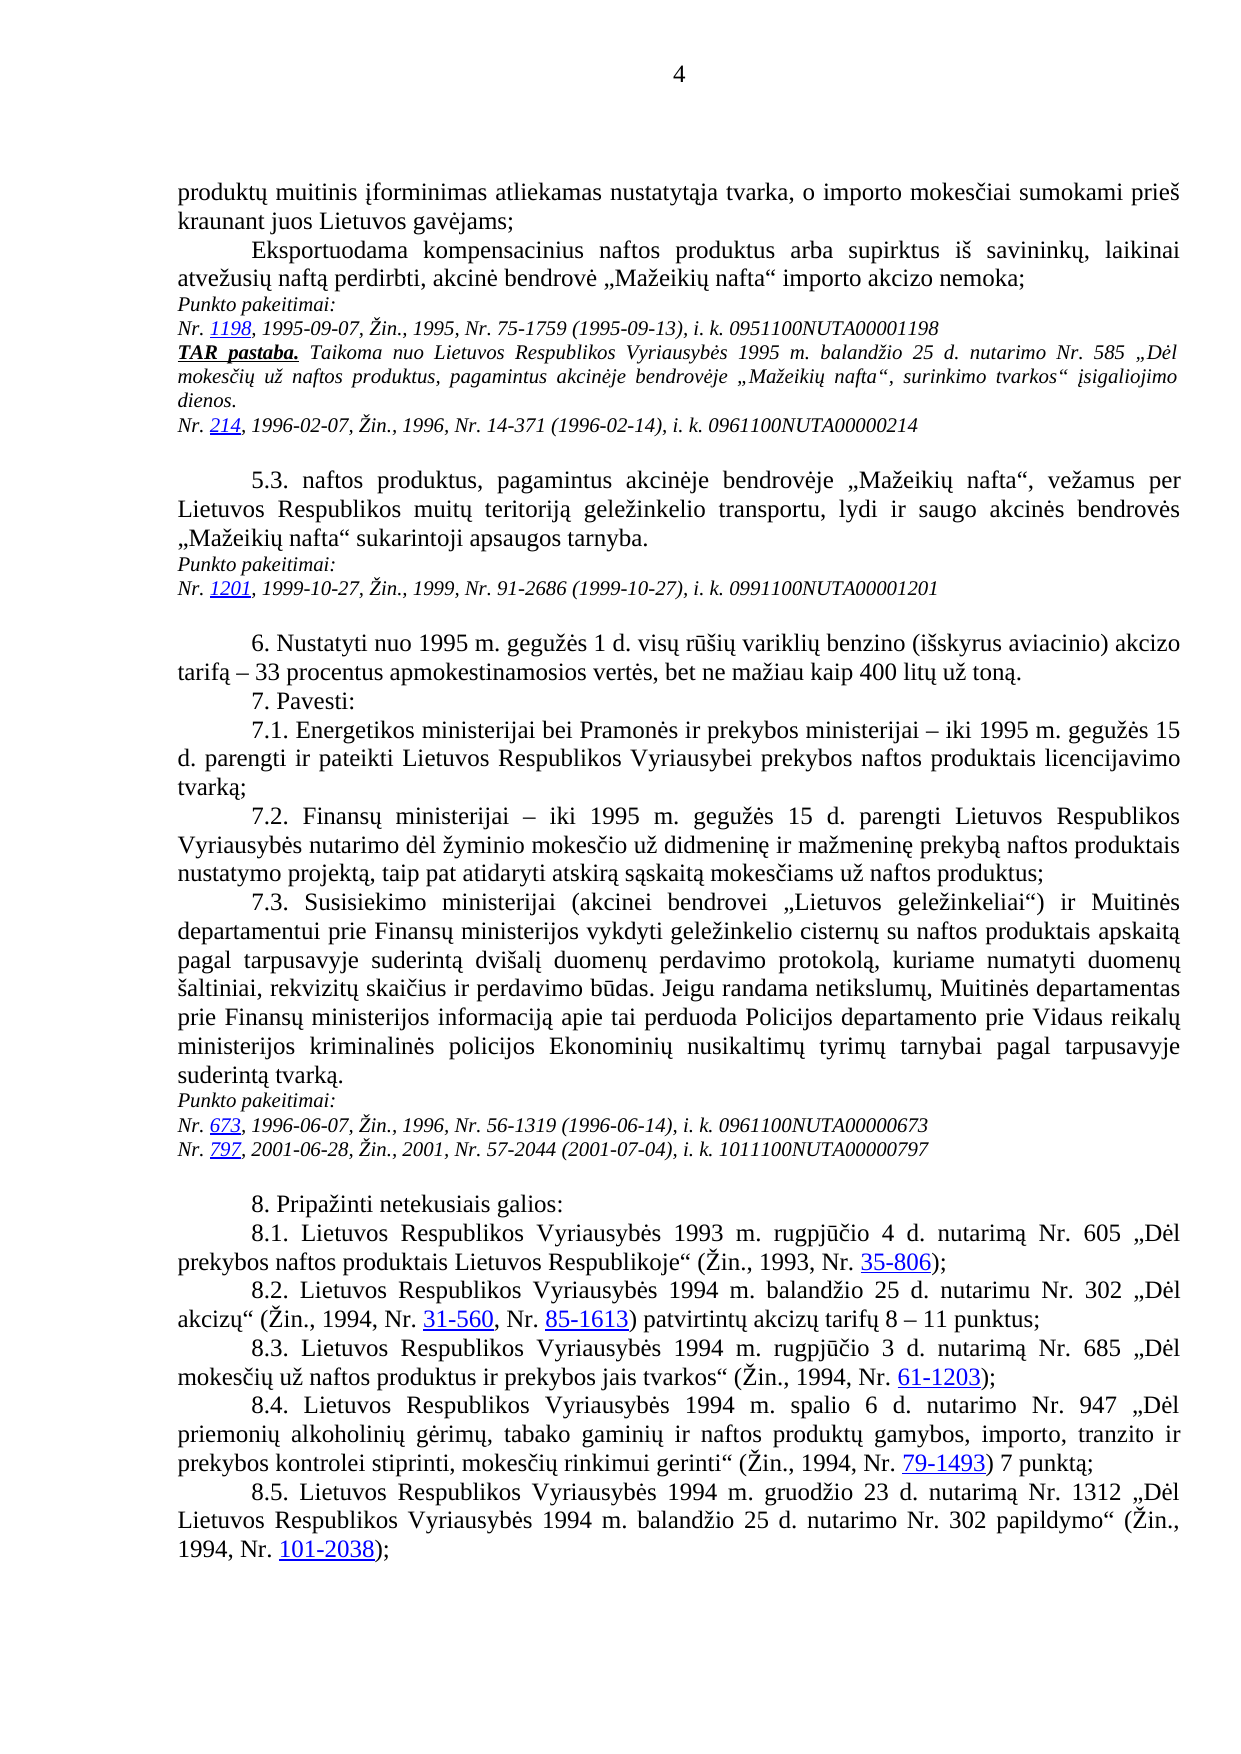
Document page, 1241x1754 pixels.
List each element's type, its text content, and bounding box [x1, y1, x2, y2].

text 5.3. naftos produktus, pagamintus akcinėje bendrovėje „Mažeikių nafta“, vežamus per Lietuvos Respublikos muitų teritoriją geležinkelio transportu, lydi ir saugo akcinės bendrovės „Mažeikių nafta“ sukarintoji apsaugos tarnyba. [177, 465, 1181, 552]
text Nr. 214, 1996-02-07, Žin., 1996, Nr. 14-371 (1996-02-14), i. k. 0961100NUTA00000214 [177, 412, 1181, 437]
text Nr. 673, 1996-06-07, Žin., 1996, Nr. 56-1319 (1996-06-14), i. k. 0961100NUTA00000673 [177, 1112, 1181, 1137]
text 8.3. Lietuvos Respublikos Vyriausybės 1994 m. rugpjūčio 3 d. nutarimą Nr. 685 „Dėl mokesčių už naftos produktus ir prekybos jais tvarkos“ (Žin., 1994, Nr. 61-1203); [177, 1333, 1181, 1391]
text 7.1. Energetikos ministerijai bei Pramonės ir prekybos ministerijai – iki 1995 m. gegužės 15 d. parengti ir pateikti Lietuvos Respublikos Vyriausybei prekybos naftos produktais licencijavimo tvarką; [177, 715, 1181, 801]
text Nr. 1201, 1999-10-27, Žin., 1999, Nr. 91-2686 (1999-10-27), i. k. 0991100NUTA00001201 [177, 576, 1181, 600]
text Punkto pakeitimai: [177, 292, 1181, 316]
text 8.5. Lietuvos Respublikos Vyriausybės 1994 m. gruodžio 23 d. nutarimą Nr. 1312 „Dėl Lietuvos Respublikos Vyriausybės 1994 m. balandžio 25 d. nutarimo Nr. 302 papildymo“ (Žin., 1994, Nr. 101-2038); [177, 1477, 1181, 1563]
text Nr. 1198, 1995-09-07, Žin., 1995, Nr. 75-1759 (1995-09-13), i. k. 0951100NUTA00001198 [177, 316, 1181, 340]
text Punkto pakeitimai: [177, 552, 1181, 576]
text 8.1. Lietuvos Respublikos Vyriausybės 1993 m. rugpjūčio 4 d. nutarimą Nr. 605 „Dėl prekybos naftos produktais Lietuvos Respublikoje“ (Žin., 1993, Nr. 35-806); [177, 1218, 1181, 1276]
text produktų muitinis įforminimas atliekamas nustatytąja tvarka, o importo mokesčiai sumokami prieš kraunant juos Lietuvos gavėjams; [177, 177, 1181, 235]
text 7.3. Susisiekimo ministerijai (akcinei bendrovei „Lietuvos geležinkeliai“) ir Muitinės departamentui prie Finansų ministerijos vykdyti geležinkelio cisternų su naftos produktais apskaitą pagal tarpusavyje suderintą dvišalį duomenų perdavimo protokolą, kuriame numatyti duomenų šaltiniai, rekvizitų skaičius ir perdavimo būdas. Jeigu randama netikslumų, Muitinės departamentas prie Finansų ministerijos informaciją apie tai perduoda Policijos departamento prie Vidaus reikalų ministerijos kriminalinės policijos Ekonominių nusikaltimų tyrimų tarnybai pagal tarpusavyje suderintą tvarką. [177, 887, 1181, 1088]
text 7. Pavesti: [177, 686, 1181, 715]
text 6. Nustatyti nuo 1995 m. gegužės 1 d. visų rūšių variklių benzino (išskyrus aviacinio) akcizo tarifą – 33 procentus apmokestinamosios vertės, bet ne mažiau kaip 400 litų už toną. [177, 628, 1181, 686]
text Punkto pakeitimai: [177, 1088, 1181, 1112]
text Nr. 797, 2001-06-28, Žin., 2001, Nr. 57-2044 (2001-07-04), i. k. 1011100NUTA00000797 [177, 1137, 1181, 1161]
text TAR pastaba. Taikoma nuo Lietuvos Respublikos Vyriausybės 1995 m. balandžio 25 d. nutarimo Nr. 585 „Dėl mokesčių už naftos produktus, pagamintus akcinėje bendrovėje „Mažeikių nafta“, surinkimo tvarkos“ įsigaliojimo dienos. [177, 340, 1181, 412]
text 8.4. Lietuvos Respublikos Vyriausybės 1994 m. spalio 6 d. nutarimo Nr. 947 „Dėl priemonių alkoholinių gėrimų, tabako gaminių ir naftos produktų gamybos, importo, tranzito ir prekybos kontrolei stiprinti, mokesčių rinkimui gerinti“ (Žin., 1994, Nr. 79-1493) 7 punktą; [177, 1391, 1181, 1477]
text Eksportuodama kompensacinius naftos produktus arba supirktus iš savininkų, laikinai atvežusių naftą perdirbti, akcinė bendrovė „Mažeikių nafta“ importo akcizo nemoka; [177, 235, 1181, 292]
text 8. Pripažinti netekusiais galios: [177, 1189, 1181, 1218]
text 8.2. Lietuvos Respublikos Vyriausybės 1994 m. balandžio 25 d. nutarimu Nr. 302 „Dėl akcizų“ (Žin., 1994, Nr. 31-560, Nr. 85-1613) patvirtintų akcizų tarifų 8 – 11 punktus; [177, 1276, 1181, 1333]
text 7.2. Finansų ministerijai – iki 1995 m. gegužės 15 d. parengti Lietuvos Respublikos Vyriausybės nutarimo dėl žyminio mokesčio už didmeninę ir mažmeninę prekybą naftos produktais nustatymo projektą, taip pat atidaryti atskirą sąskaitą mokesčiams už naftos produktus; [177, 801, 1181, 887]
